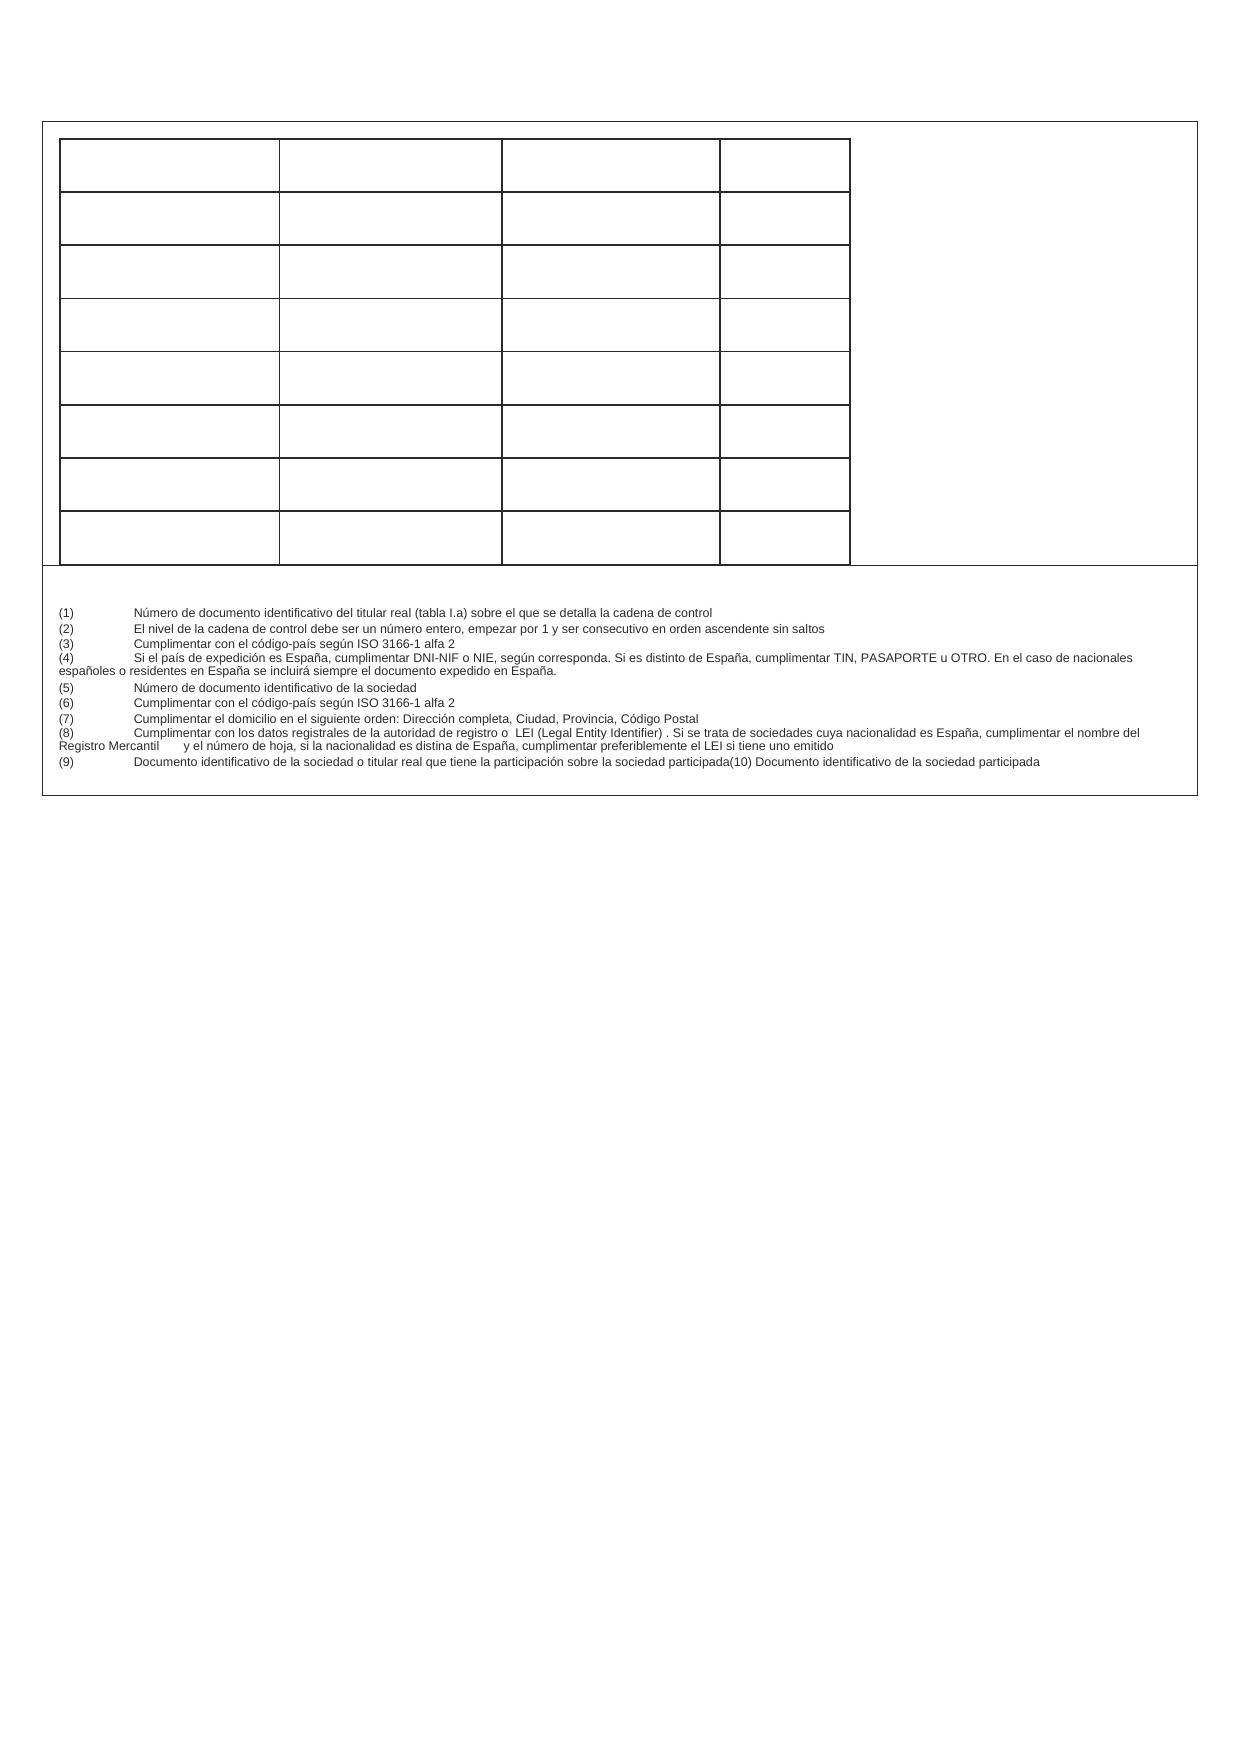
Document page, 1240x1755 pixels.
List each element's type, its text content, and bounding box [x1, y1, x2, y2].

table_cell [280, 406, 501, 457]
table_cell [61, 299, 279, 351]
table_cell [503, 512, 719, 564]
table_cell [61, 246, 279, 297]
table_cell [61, 193, 279, 244]
table_cell [721, 352, 849, 404]
table_cell [503, 246, 719, 297]
table_cell [503, 352, 719, 404]
table_cell [280, 299, 501, 351]
table_cell [721, 140, 849, 191]
table_cell [503, 299, 719, 351]
table_cell [721, 193, 849, 244]
table_cell [721, 406, 849, 457]
table_cell [721, 299, 849, 351]
table_cell [61, 459, 279, 510]
table_cell Número de documento identificativo del titular real (tabla I.a) sobre el que se detalla la cadena de control El nivel de la cadena de control debe ser un número entero, empezar por 1 y ser consecutivo en orden ascendente sin saltos Cumplimentar con el código-país según ISO 3166-1 alfa 2 Si el país de expedición es España, cumplimentar DNI-NIF o NIE, según corresponda. Si es distinto de España, cumplimentar TIN, PASAPORTE u OTRO. En el caso de nacionales españoles o residentes en España se incluirá siempre el documento expedido en España. Número de documento identificativo de la sociedad Cumplimentar con el código-país según ISO 3166-1 alfa 2 Cumplimentar el domicilio en el siguiente orden: Dirección completa, Ciudad, Provincia, Código Postal Cumplimentar con los datos registrales de la autoridad de registro o LEI (Legal Entity Identifier) . Si se trata de sociedades cuya nacionalidad es España, cumplimentar el nombre del Registro Mercantil y el número de hoja, si la nacionalidad es distina de España, cumplimentar preferiblemente el LEI si tiene uno emitido Documento identificativo de la sociedad o titular real que tiene la participación sobre la sociedad participada(10) Documento identificativo de la sociedad participada [43, 566, 1197, 795]
table_cell [721, 512, 849, 564]
table_cell [61, 406, 279, 457]
table_cell [280, 246, 501, 297]
table_cell [503, 459, 719, 510]
table_cell [280, 193, 501, 244]
table_cell [721, 459, 849, 510]
table_cell [280, 140, 501, 191]
table_header Detalle de las sociedades que intervienen en la cadena de control En caso de titularidad real indirecta, detalle de la cadena de control Control a través de derechos de voto Detalle las sociedades que intervienen en la cadena de control para cada titular cumplimentado en la tabla I.b con participación indirecta Detalle de las participaciones de las sociedades que intervienen en la cadena de control Control a través de derechos de voto Detalle para todas las sociedades que intervienen en la cadena de control, tabla III.b, el % de participación directa del participante en la participada [43, 122, 1197, 565]
table_cell [61, 512, 279, 564]
table_cell [503, 140, 719, 191]
table_cell [61, 352, 279, 404]
table_cell [280, 459, 501, 510]
table_cell [280, 352, 501, 404]
table_cell [61, 140, 279, 191]
table_cell [503, 406, 719, 457]
table_cell [280, 512, 501, 564]
table_cell [721, 246, 849, 297]
table_cell [503, 193, 719, 244]
